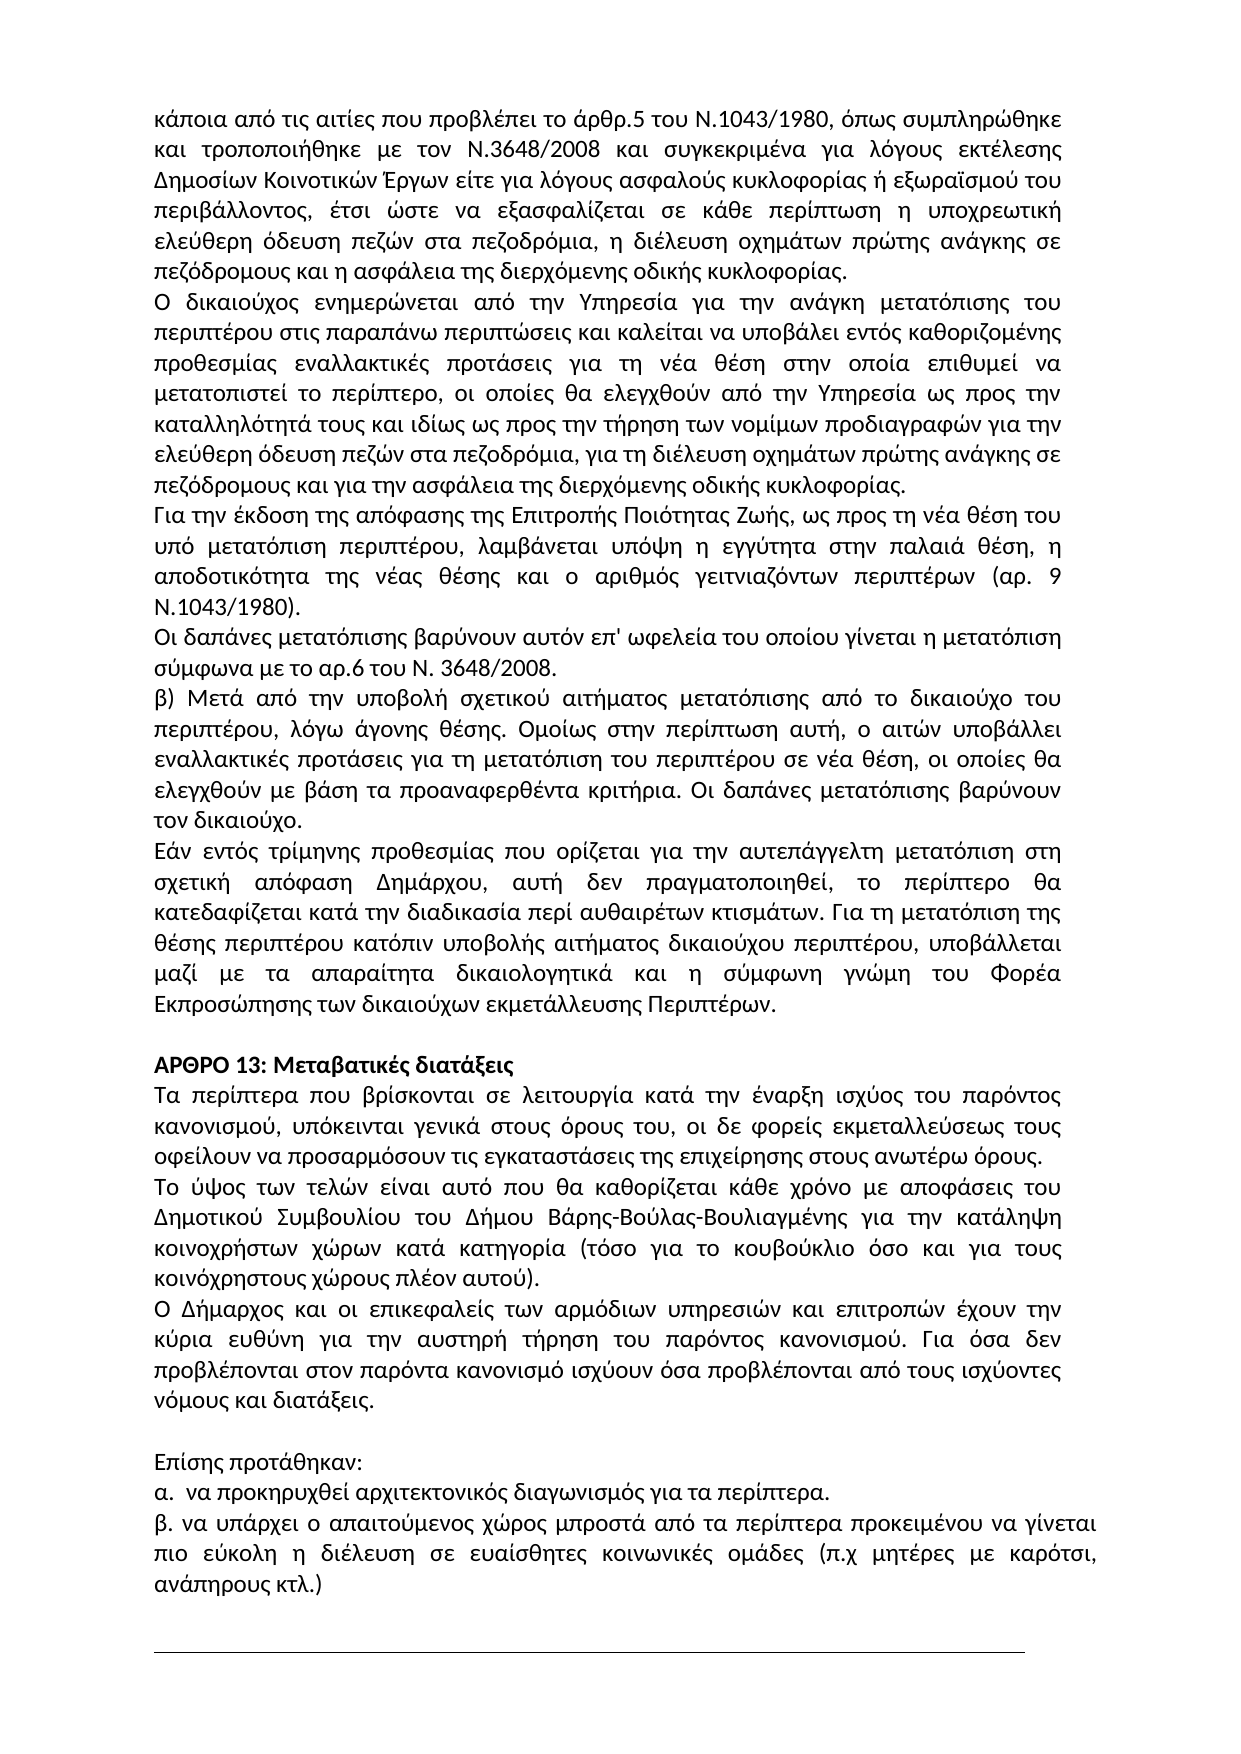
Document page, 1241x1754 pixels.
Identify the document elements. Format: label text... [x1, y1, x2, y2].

text Για την έκδοση της απόφασης της Επιτροπής Ποιότητας Ζωής, ως προς τη νέα θέση του υπό μετατόπιση περιπτέρου, λαμβάνεται υπόψη η εγγύτητα στην παλαιά θέση, η αποδοτικότητα της νέας θέσης και ο αριθμός γειτνιαζόντων περιπτέρων (αρ. 9 Ν.1043/1980). [154, 499, 1063, 622]
text ΑΡΘΡΟ 13: Μεταβατικές διατάξεις [154, 1049, 1063, 1079]
text β. να υπάρχει ο απαιτούμενος χώρος μπροστά από τα περίπτερα προκειμένου να γίνεται πιο εύκολη η διέλευση σε ευαίσθητες κοινωνικές ομάδες (π.χ μητέρες με καρότσι, ανάπηρους κτλ.) [154, 1507, 1098, 1598]
text β) Μετά από την υποβολή σχετικού αιτήματος μετατόπισης από το δικαιούχο του περιπτέρου, λόγω άγονης θέσης. Ομοίως στην περίπτωση αυτή, ο αιτών υποβάλλει εναλλακτικές προτάσεις για τη μετατόπιση του περιπτέρου σε νέα θέση, οι οποίες θα ελεγχθούν με βάση τα προαναφερθέντα κριτήρια. Οι δαπάνες μετατόπισης βαρύνουν τον δικαιούχο. [154, 683, 1063, 835]
text κάποια από τις αιτίες που προβλέπει το άρθρ.5 του Ν.1043/1980, όπως συμπληρώθηκε και τροποποιήθηκε με τον Ν.3648/2008 και συγκεκριμένα για λόγους εκτέλεσης Δημοσίων Κοινοτικών Έργων είτε για λόγους ασφαλούς κυκλοφορίας ή εξωραϊσμού του περιβάλλοντος, έτσι ώστε να εξασφαλίζεται σε κάθε περίπτωση η υποχρεωτική ελεύθερη όδευση πεζών στα πεζοδρόμια, η διέλευση οχημάτων πρώτης ανάγκης σε πεζόδρομους και η ασφάλεια της διερχόμενης οδικής κυκλοφορίας. [154, 103, 1063, 286]
text Το ύψος των τελών είναι αυτό που θα καθορίζεται κάθε χρόνο με αποφάσεις του Δημοτικού Συμβουλίου του Δήμου Βάρης-Βούλας-Βουλιαγμένης για την κατάληψη κοινοχρήστων χώρων κατά κατηγορία (τόσο για το κουβούκλιο όσο και για τους κοινόχρηστους χώρους πλέον αυτού). [154, 1171, 1063, 1293]
text Τα περίπτερα που βρίσκονται σε λειτουργία κατά την έναρξη ισχύος του παρόντος κανονισμού, υπόκεινται γενικά στους όρους του, οι δε φορείς εκμεταλλεύσεως τους οφείλουν να προσαρμόσουν τις εγκαταστάσεις της επιχείρησης στους ανωτέρω όρους. [154, 1079, 1063, 1171]
text α. να προκηρυχθεί αρχιτεκτονικός διαγωνισμός για τα περίπτερα. [154, 1476, 1098, 1507]
text Εάν εντός τρίμηνης προθεσμίας που ορίζεται για την αυτεπάγγελτη μετατόπιση στη σχετική απόφαση Δημάρχου, αυτή δεν πραγματοποιηθεί, το περίπτερο θα κατεδαφίζεται κατά την διαδικασία περί αυθαιρέτων κτισμάτων. Για τη μετατόπιση της θέσης περιπτέρου κατόπιν υποβολής αιτήματος δικαιούχου περιπτέρου, υποβάλλεται μαζί με τα απαραίτητα δικαιολογητικά και η σύμφωνη γνώμη του Φορέα Εκπροσώπησης των δικαιούχων εκμετάλλευσης Περιπτέρων. [154, 835, 1063, 1018]
text Επίσης προτάθηκαν: [154, 1446, 1098, 1476]
text Ο δικαιούχος ενημερώνεται από την Υπηρεσία για την ανάγκη μετατόπισης του περιπτέρου στις παραπάνω περιπτώσεις και καλείται να υποβάλει εντός καθοριζομένης προθεσμίας εναλλακτικές προτάσεις για τη νέα θέση στην οποία επιθυμεί να μετατοπιστεί το περίπτερο, οι οποίες θα ελεγχθούν από την Υπηρεσία ως προς την καταλληλότητά τους και ιδίως ως προς την τήρηση των νομίμων προδιαγραφών για την ελεύθερη όδευση πεζών στα πεζοδρόμια, για τη διέλευση οχημάτων πρώτης ανάγκης σε πεζόδρομους και για την ασφάλεια της διερχόμενης οδικής κυκλοφορίας. [154, 286, 1063, 499]
text Ο Δήμαρχος και οι επικεφαλείς των αρμόδιων υπηρεσιών και επιτροπών έχουν την κύρια ευθύνη για την αυστηρή τήρηση του παρόντος κανονισμού. Για όσα δεν προβλέπονται στον παρόντα κανονισμό ισχύουν όσα προβλέπονται από τους ισχύοντες νόμους και διατάξεις. [154, 1293, 1063, 1415]
text Οι δαπάνες μετατόπισης βαρύνουν αυτόν επ' ωφελεία του οποίου γίνεται η μετατόπιση σύμφωνα με το αρ.6 του Ν. 3648/2008. [154, 622, 1063, 683]
